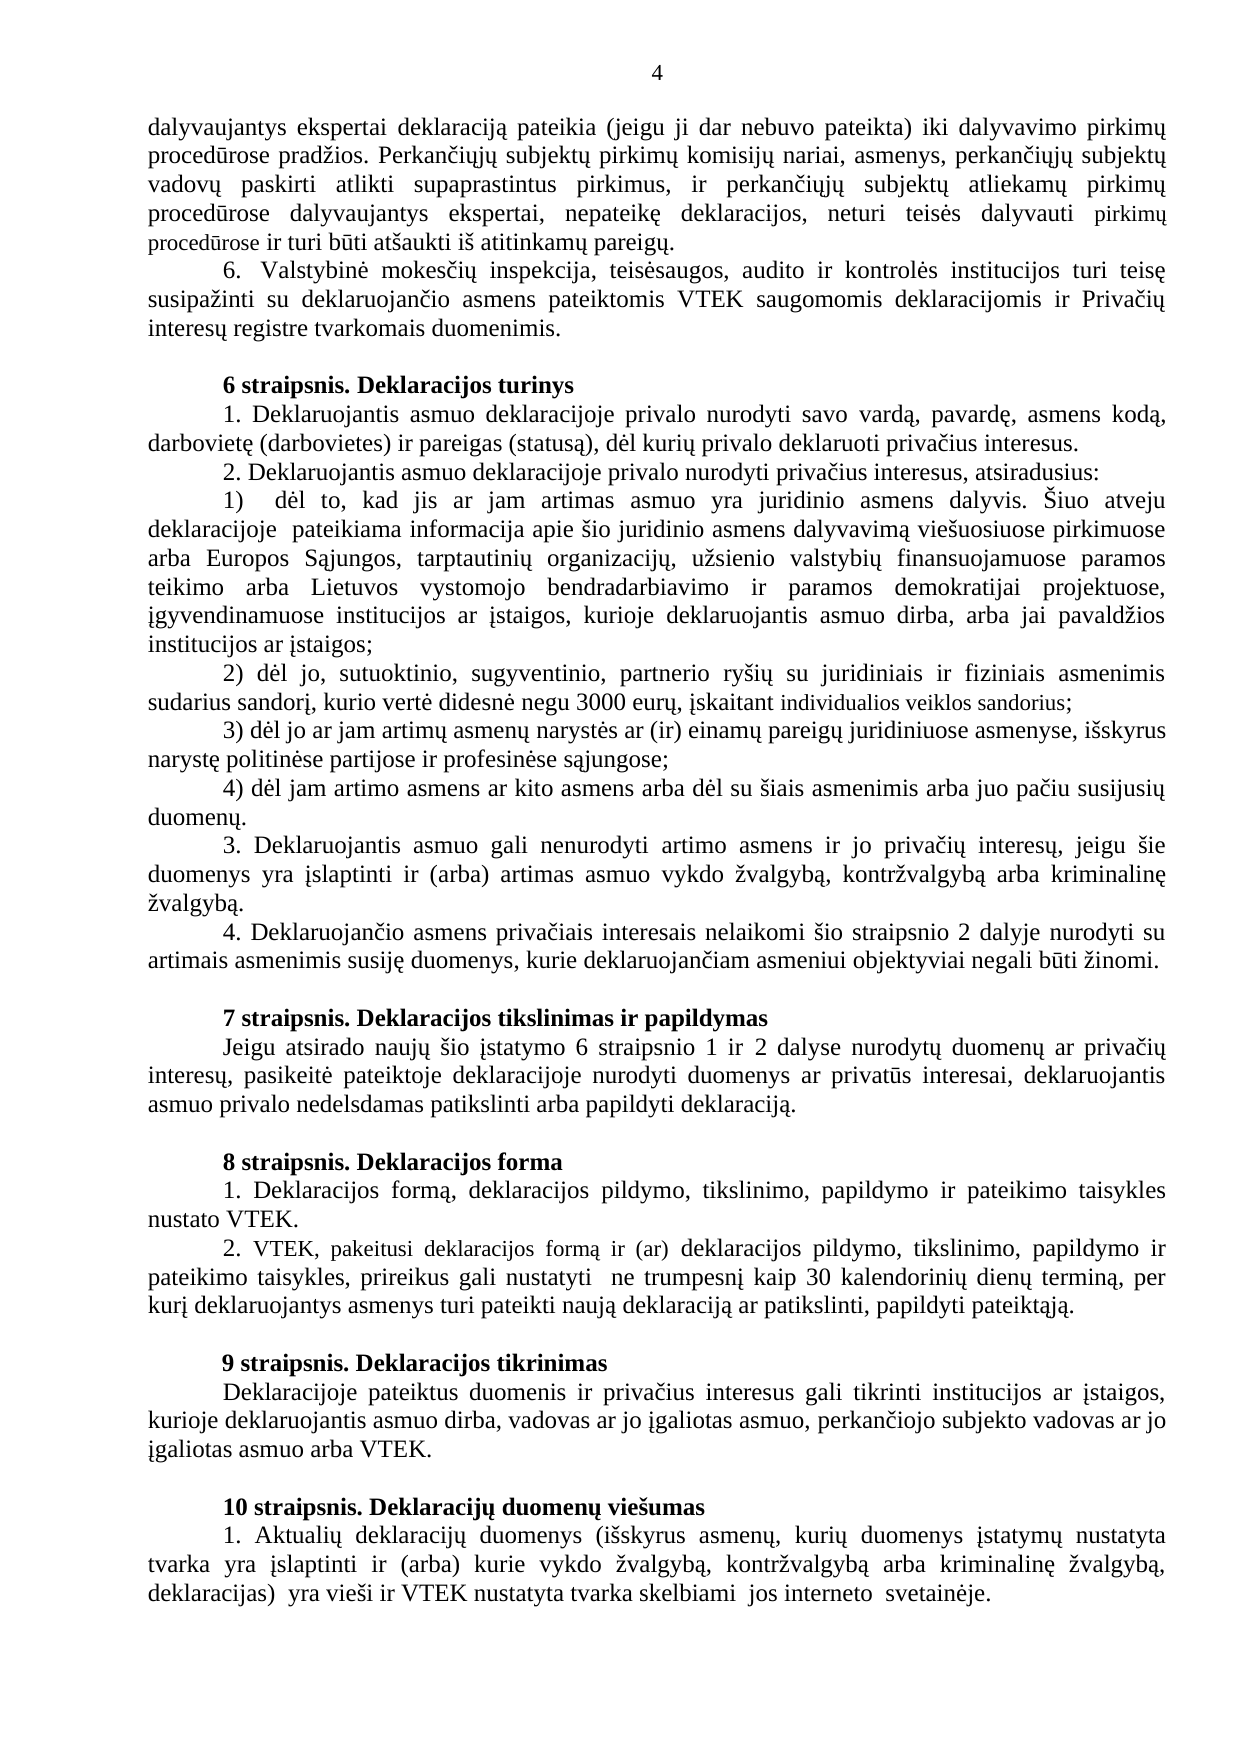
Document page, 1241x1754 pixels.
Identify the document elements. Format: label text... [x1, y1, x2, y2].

text 3) dėl jo ar jam artimų asmenų narystės ar (ir) einamų pareigų juridiniuose asmenyse, išskyrus narystę politinėse partijose ir profesinėse sąjungose; [148, 716, 1167, 773]
text Deklaracijoje pateiktus duomenis ir privačius interesus gali tikrinti institucijos ar įstaigos, kurioje deklaruojantis asmuo dirba, vadovas ar jo įgaliotas asmuo, perkančiojo subjekto vadovas ar jo įgaliotas asmuo arba VTEK. [148, 1377, 1167, 1463]
text 10 straipsnis. Deklaracijų duomenų viešumas [148, 1492, 1167, 1521]
text 1. Aktualių deklaracijų duomenys (išskyrus asmenų, kurių duomenys įstatymų nustatyta tvarka yra įslaptinti ir (arba) kurie vykdo žvalgybą, kontržvalgybą arba kriminalinę žvalgybą, deklaracijas) yra vieši ir VTEK nustatyta tvarka skelbiami jos interneto svetainėje. [148, 1521, 1167, 1607]
text 7 straipsnis. Deklaracijos tikslinimas ir papildymas [148, 1003, 1167, 1032]
text 4. Deklaruojančio asmens privačiais interesais nelaikomi šio straipsnio 2 dalyje nurodyti su artimais asmenimis susiję duomenys, kurie deklaruojančiam asmeniui objektyviai negali būti žinomi. [148, 917, 1167, 974]
text Jeigu atsirado naujų šio įstatymo 6 straipsnio 1 ir 2 dalyse nurodytų duomenų ar privačių interesų, pasikeitė pateiktoje deklaracijoje nurodyti duomenys ar privatūs interesai, deklaruojantis asmuo privalo nedelsdamas patikslinti arba papildyti deklaraciją. [148, 1032, 1167, 1118]
text 6 straipsnis. Deklaracijos turinys [148, 371, 1167, 399]
text 1) dėl to, kad jis ar jam artimas asmuo yra juridinio asmens dalyvis. Šiuo atveju deklaracijoje pateikiama informacija apie šio juridinio asmens dalyvavimą viešuosiuose pirkimuose arba Europos Sąjungos, tarptautinių organizacijų, užsienio valstybių finansuojamuose paramos teikimo arba Lietuvos vystomojo bendradarbiavimo ir paramos demokratijai projektuose, įgyvendinamuose institucijos ar įstaigos, kurioje deklaruojantis asmuo dirba, arba jai pavaldžios institucijos ar įstaigos; [148, 486, 1167, 658]
text 9 straipsnis. Deklaracijos tikrinimas [148, 1348, 1167, 1377]
text 2. VTEK, pakeitusi deklaracijos formą ir (ar) deklaracijos pildymo, tikslinimo, papildymo ir pateikimo taisykles, prireikus gali nustatyti ne trumpesnį kaip 30 kalendorinių dienų terminą, per kurį deklaruojantys asmenys turi pateikti naują deklaraciją ar patikslinti, papildyti pateiktąją. [148, 1233, 1167, 1319]
text 1. Deklaruojantis asmuo deklaracijoje privalo nurodyti savo vardą, pavardę, asmens kodą, darbovietę (darbovietes) ir pareigas (statusą), dėl kurių privalo deklaruoti privačius interesus. [148, 399, 1167, 457]
text 4) dėl jam artimo asmens ar kito asmens arba dėl su šiais asmenimis arba juo pačiu susijusių duomenų. [148, 773, 1167, 831]
text 2. Deklaruojantis asmuo deklaracijoje privalo nurodyti privačius interesus, atsiradusius: [148, 457, 1167, 486]
text 1. Deklaracijos formą, deklaracijos pildymo, tikslinimo, papildymo ir pateikimo taisykles nustato VTEK. [148, 1176, 1167, 1233]
text 3. Deklaruojantis asmuo gali nenurodyti artimo asmens ir jo privačių interesų, jeigu šie duomenys yra įslaptinti ir (arba) artimas asmuo vykdo žvalgybą, kontržvalgybą arba kriminalinę žvalgybą. [148, 831, 1167, 917]
text 6. Valstybinė mokesčių inspekcija, teisėsaugos, audito ir kontrolės institucijos turi teisę susipažinti su deklaruojančio asmens pateiktomis VTEK saugomomis deklaracijomis ir Privačių interesų registre tvarkomais duomenimis. [148, 256, 1167, 342]
text 8 straipsnis. Deklaracijos forma [148, 1147, 1167, 1176]
text dalyvaujantys ekspertai deklaraciją pateikia (jeigu ji dar nebuvo pateikta) iki dalyvavimo pirkimų procedūrose pradžios. Perkančiųjų subjektų pirkimų komisijų nariai, asmenys, perkančiųjų subjektų vadovų paskirti atlikti supaprastintus pirkimus, ir perkančiųjų subjektų atliekamų pirkimų procedūrose dalyvaujantys ekspertai, nepateikę deklaracijos, neturi teisės dalyvauti pirkimų procedūrose ir turi būti atšaukti iš atitinkamų pareigų. [148, 112, 1167, 256]
text 2) dėl jo, sutuoktinio, sugyventinio, partnerio ryšių su juridiniais ir fiziniais asmenimis sudarius sandorį, kurio vertė didesnė negu 3000 eurų, įskaitant individualios veiklos sandorius; [148, 658, 1167, 716]
